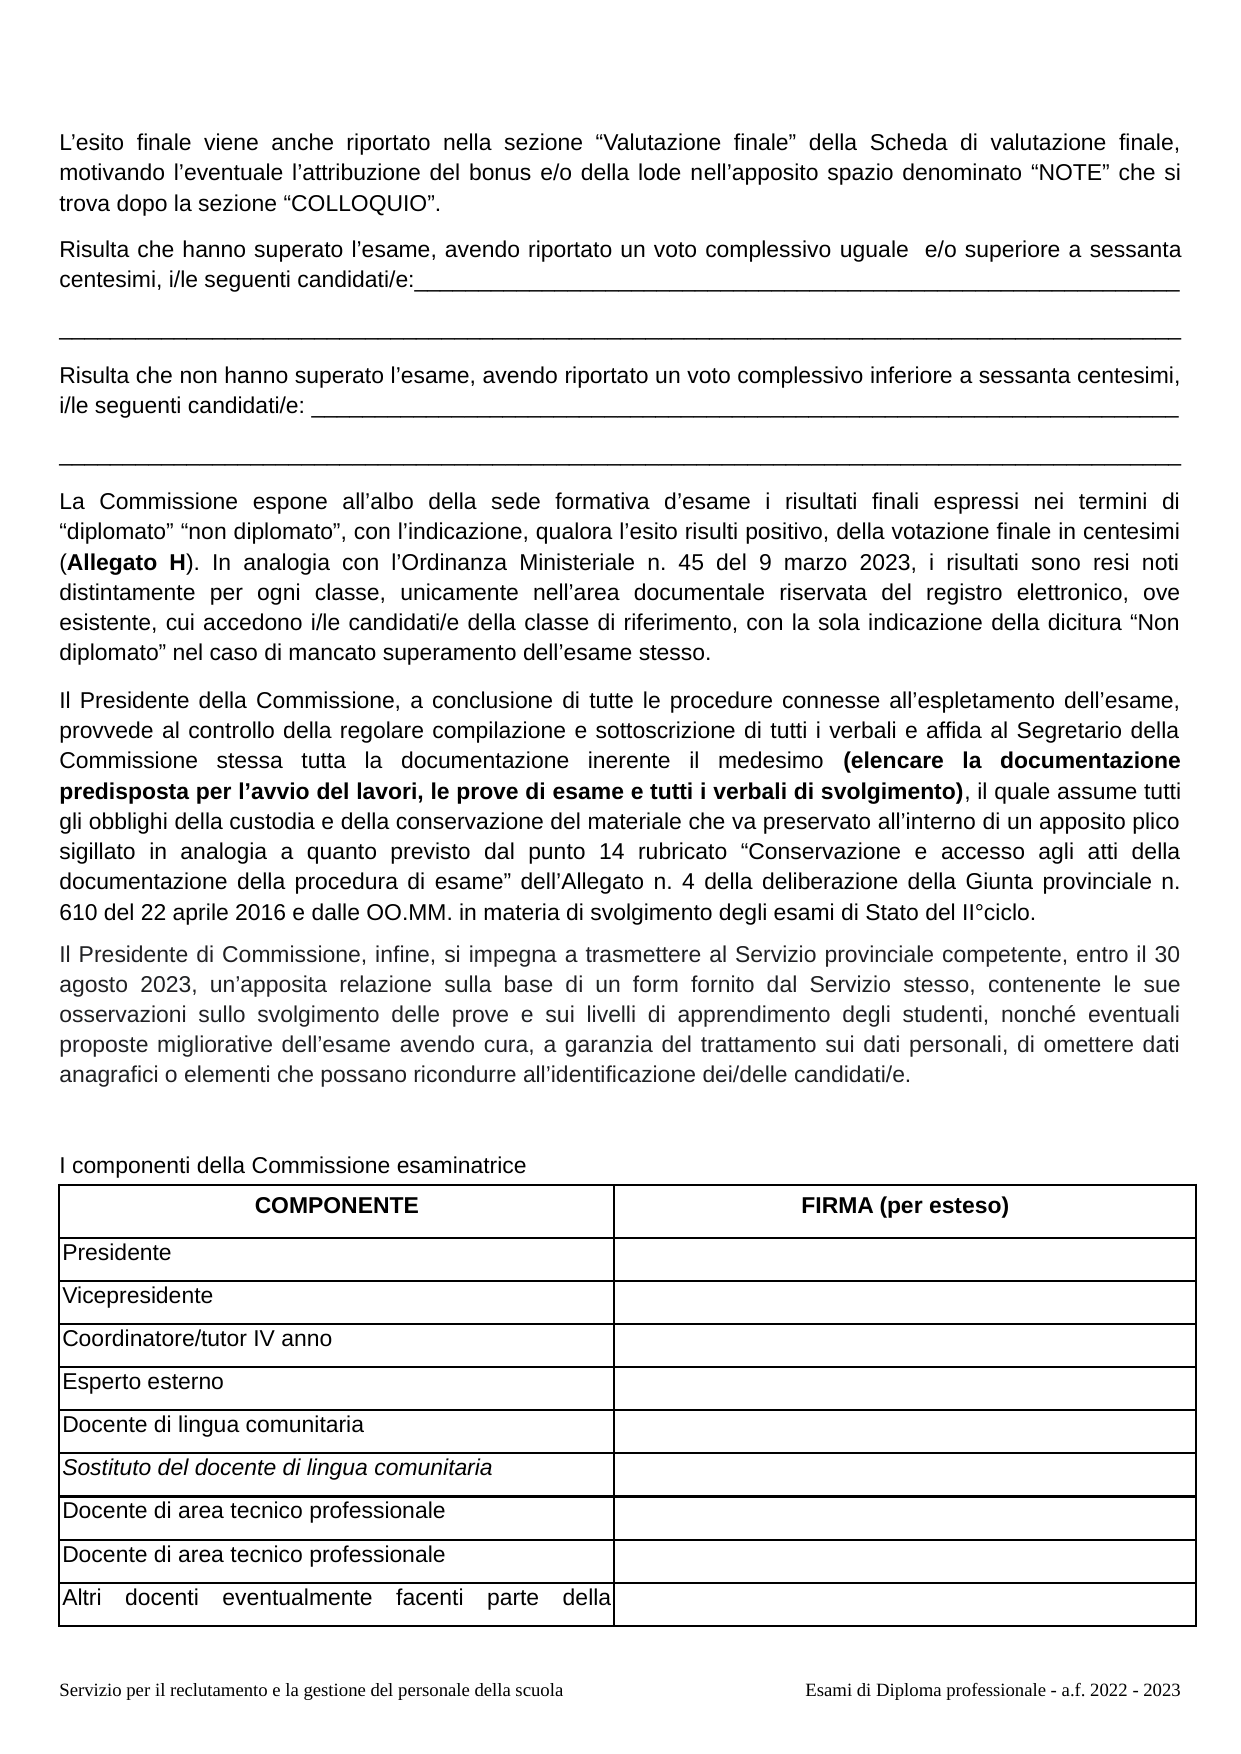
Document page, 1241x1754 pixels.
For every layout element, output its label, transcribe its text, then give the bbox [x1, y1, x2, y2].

table_cell Coordinatore/tutor IV anno [60, 1325, 613, 1366]
table_cell Esperto esterno [60, 1368, 613, 1409]
table_cell Vicepresidente [60, 1282, 613, 1323]
text ________________________________________________________________________________________ [59, 314, 1181, 338]
text Risulta che hanno superato l’esame, avendo riportato un voto complessivo uguale e/o superiore a sessanta centesimi, i/le seguenti candidati/e:____________________________________________________________ [59, 236, 1181, 293]
text Il Presidente di Commissione, infine, si impegna a trasmettere al Servizio provinciale competente, entro il 30 agosto 2023, un’apposita relazione sulla base di un form fornito dal Servizio stesso, contenente le sue osservazioni sullo svolgimento delle prove e sui livelli di apprendimento degli studenti, nonché eventuali proposte migliorative dell’esame avendo cura, a garanzia del trattamento sui dati personali, di omettere dati anagrafici o elementi che possano ricondurre all’identificazione dei/delle candidati/e. [59, 941, 1181, 1088]
table_cell Altri docenti eventualmente facenti parte della [60, 1584, 613, 1625]
table_cell [615, 1584, 1195, 1625]
table_cell [615, 1454, 1195, 1495]
table_cell [615, 1239, 1195, 1280]
text L’esito finale viene anche riportato nella sezione “Valutazione finale” della Scheda di valutazione finale, motivando l’eventuale l’attribuzione del bonus e/o della lode nell’apposito spazio denominato “NOTE” che si trova dopo la sezione “COLLOQUIO”. [59, 129, 1181, 216]
text I componenti della Commissione esaminatrice [59, 1152, 1168, 1178]
table_cell [615, 1282, 1195, 1323]
text Il Presidente della Commissione, a conclusione di tutte le procedure connesse all’espletamento dell’esame, provvede al controllo della regolare compilazione e sottoscrizione di tutti i verbali e affida al Segretario della Commissione stessa tutta la documentazione inerente il medesimo (elencare la documentazione predisposta per l’avvio del lavori, le prove di esame e tutti i verbali di svolgimento), il quale assume tutti gli obblighi della custodia e della conservazione del materiale che va preservato all’interno di un apposito plico sigillato in analogia a quanto previsto dal punto 14 rubricato “Conservazione e accesso agli atti della documentazione della procedura di esame” dell’Allegato n. 4 della deliberazione della Giunta provinciale n. 610 del 22 aprile 2016 e dalle OO.MM. in materia di svolgimento degli esami di Stato del II°ciclo. [59, 687, 1181, 925]
table_cell [615, 1325, 1195, 1366]
table_cell [615, 1368, 1195, 1409]
table_cell Docente di area tecnico professionale [60, 1541, 613, 1582]
table_cell Docente di area tecnico professionale [60, 1498, 613, 1538]
table_cell [615, 1498, 1195, 1538]
table_cell Presidente [60, 1239, 613, 1280]
table_header FIRMA (per esteso) [615, 1186, 1195, 1237]
table_cell [615, 1541, 1195, 1582]
table_cell Sostituto del docente di lingua comunitaria [60, 1454, 613, 1495]
text La Commissione espone all’albo della sede formativa d’esame i risultati finali espressi nei termini di “diplomato” “non diplomato”, con l’indicazione, qualora l’esito risulti positivo, della votazione finale in centesimi (Allegato H). In analogia con l’Ordinanza Ministeriale n. 45 del 9 marzo 2023, i risultati sono resi noti distintamente per ogni classe, unicamente nell’area documentale riservata del registro elettronico, ove esistente, cui accedono i/le candidati/e della classe di riferimento, con la sola indicazione della dicitura “Non diplomato” nel caso di mancato superamento dell’esame stesso. [59, 488, 1181, 666]
text Risulta che non hanno superato l’esame, avendo riportato un voto complessivo inferiore a sessanta centesimi, i/le seguenti candidati/e: ____________________________________________________________________ [59, 362, 1181, 419]
text ________________________________________________________________________________________ [59, 440, 1181, 464]
table_cell Docente di lingua comunitaria [60, 1411, 613, 1452]
table_header COMPONENTE [60, 1186, 613, 1237]
table_cell [615, 1411, 1195, 1452]
